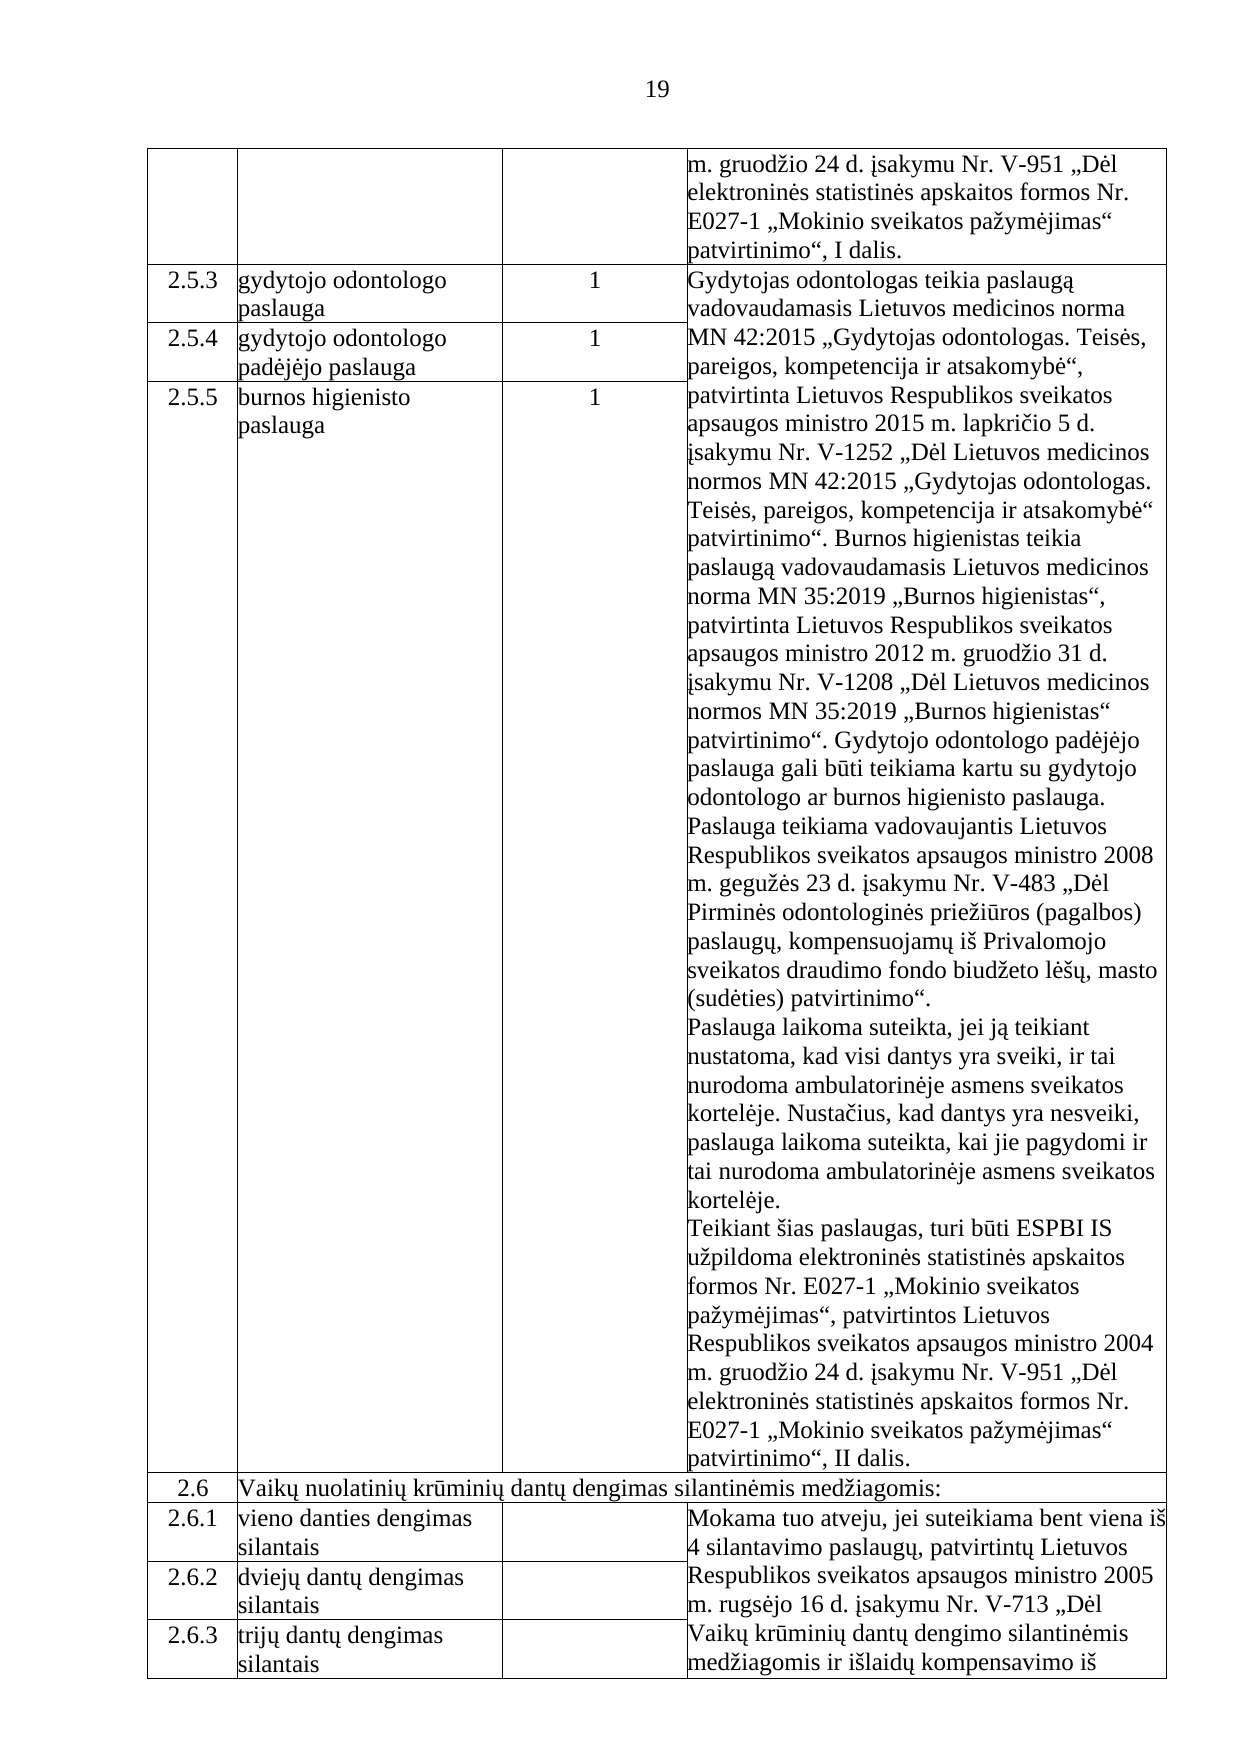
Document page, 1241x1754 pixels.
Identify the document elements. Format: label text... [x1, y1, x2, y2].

table_cell 2.5.3 [148, 265, 237, 322]
table_cell [503, 1503, 687, 1561]
table_cell 1 [503, 323, 687, 381]
table_cell 2.5.5 [148, 382, 237, 1472]
table_cell Mokama tuo atveju, jei suteikiama bent viena iš 4 silantavimo paslaugų, patvirtintų Lietuvos Respublikos sveikatos apsaugos ministro 2005 m. rugsėjo 16 d. įsakymu Nr. V-713 „Dėl Vaikų krūminių dantų dengimo silantinėmis medžiagomis ir išlaidų kompensavimo iš Privalomojo sveikatos draudimo fondo biudžeto tvarkos aprašo bei Vaikų krūminių dantų dengimo silantinėmis medžiagomis paslaugų bazinių kainų sąrašo patvirtinimo“. Paslaugas teikia burnos higienistas arba gydytojas odontologas. [688, 1503, 1166, 1678]
table_cell burnos higienisto paslauga [238, 382, 502, 1472]
table_cell 1 [503, 265, 687, 322]
table_cell 2.6.1 [148, 1503, 237, 1561]
table_cell 2.6 [148, 1473, 237, 1502]
table_cell trijų dantų dengimas silantais [238, 1620, 502, 1678]
table_cell [503, 149, 687, 264]
table_cell 2.5.4 [148, 323, 237, 381]
table_cell [503, 1562, 687, 1619]
table_cell 1 [503, 382, 687, 1472]
table_cell [503, 1620, 687, 1678]
table_cell gydytojo odontologo paslauga [238, 265, 502, 322]
table_cell [238, 149, 502, 264]
table_cell Gydytojas odontologas teikia paslaugą vadovaudamasis Lietuvos medicinos norma MN 42:2015 „Gydytojas odontologas. Teisės, pareigos, kompetencija ir atsakomybė“, patvirtinta Lietuvos Respublikos sveikatos apsaugos ministro 2015 m. lapkričio 5 d. įsakymu Nr. V-1252 „Dėl Lietuvos medicinos normos MN 42:2015 „Gydytojas odontologas. Teisės, pareigos, kompetencija ir atsakomybė“ patvirtinimo“. Burnos higienistas teikia paslaugą vadovaudamasis Lietuvos medicinos norma MN 35:2019 „Burnos higienistas“, patvirtinta Lietuvos Respublikos sveikatos apsaugos ministro 2012 m. gruodžio 31 d. įsakymu Nr. V-1208 „Dėl Lietuvos medicinos normos MN 35:2019 „Burnos higienistas“ patvirtinimo“. Gydytojo odontologo padėjėjo paslauga gali būti teikiama kartu su gydytojo odontologo ar burnos higienisto paslauga. Paslauga teikiama vadovaujantis Lietuvos Respublikos sveikatos apsaugos ministro 2008 m. gegužės 23 d. įsakymu Nr. V-483 „Dėl Pirminės odontologinės priežiūros (pagalbos) paslaugų, kompensuojamų iš Privalomojo sveikatos draudimo fondo biudžeto lėšų, masto (sudėties) patvirtinimo“. Paslauga laikoma suteikta, jei ją teikiant nustatoma, kad visi dantys yra sveiki, ir tai nurodoma ambulatorinėje asmens sveikatos kortelėje. Nustačius, kad dantys yra nesveiki, paslauga laikoma suteikta, kai jie pagydomi ir tai nurodoma ambulatorinėje asmens sveikatos kortelėje. Teikiant šias paslaugas, turi būti ESPBI IS užpildoma elektroninės statistinės apskaitos formos Nr. E027-1 „Mokinio sveikatos pažymėjimas“, patvirtintos Lietuvos Respublikos sveikatos apsaugos ministro 2004 m. gruodžio 24 d. įsakymu Nr. V-951 „Dėl elektroninės statistinės apskaitos formos Nr. E027-1 „Mokinio sveikatos pažymėjimas“ patvirtinimo“, II dalis. [688, 265, 1166, 1472]
table_cell vieno danties dengimas silantais [238, 1503, 502, 1561]
table_cell 2.6.3 [148, 1620, 237, 1678]
table_cell gydytojo odontologo padėjėjo paslauga [238, 323, 502, 381]
table_cell [148, 149, 237, 264]
table_cell m. gruodžio 24 d. įsakymu Nr. V-951 „Dėl elektroninės statistinės apskaitos formos Nr. E027-1 „Mokinio sveikatos pažymėjimas“ patvirtinimo“, I dalis. [688, 149, 1166, 264]
table_cell dviejų dantų dengimas silantais [238, 1562, 502, 1619]
table_cell 2.6.2 [148, 1562, 237, 1619]
table_cell Vaikų nuolatinių krūminių dantų dengimas silantinėmis medžiagomis: [238, 1473, 1166, 1502]
